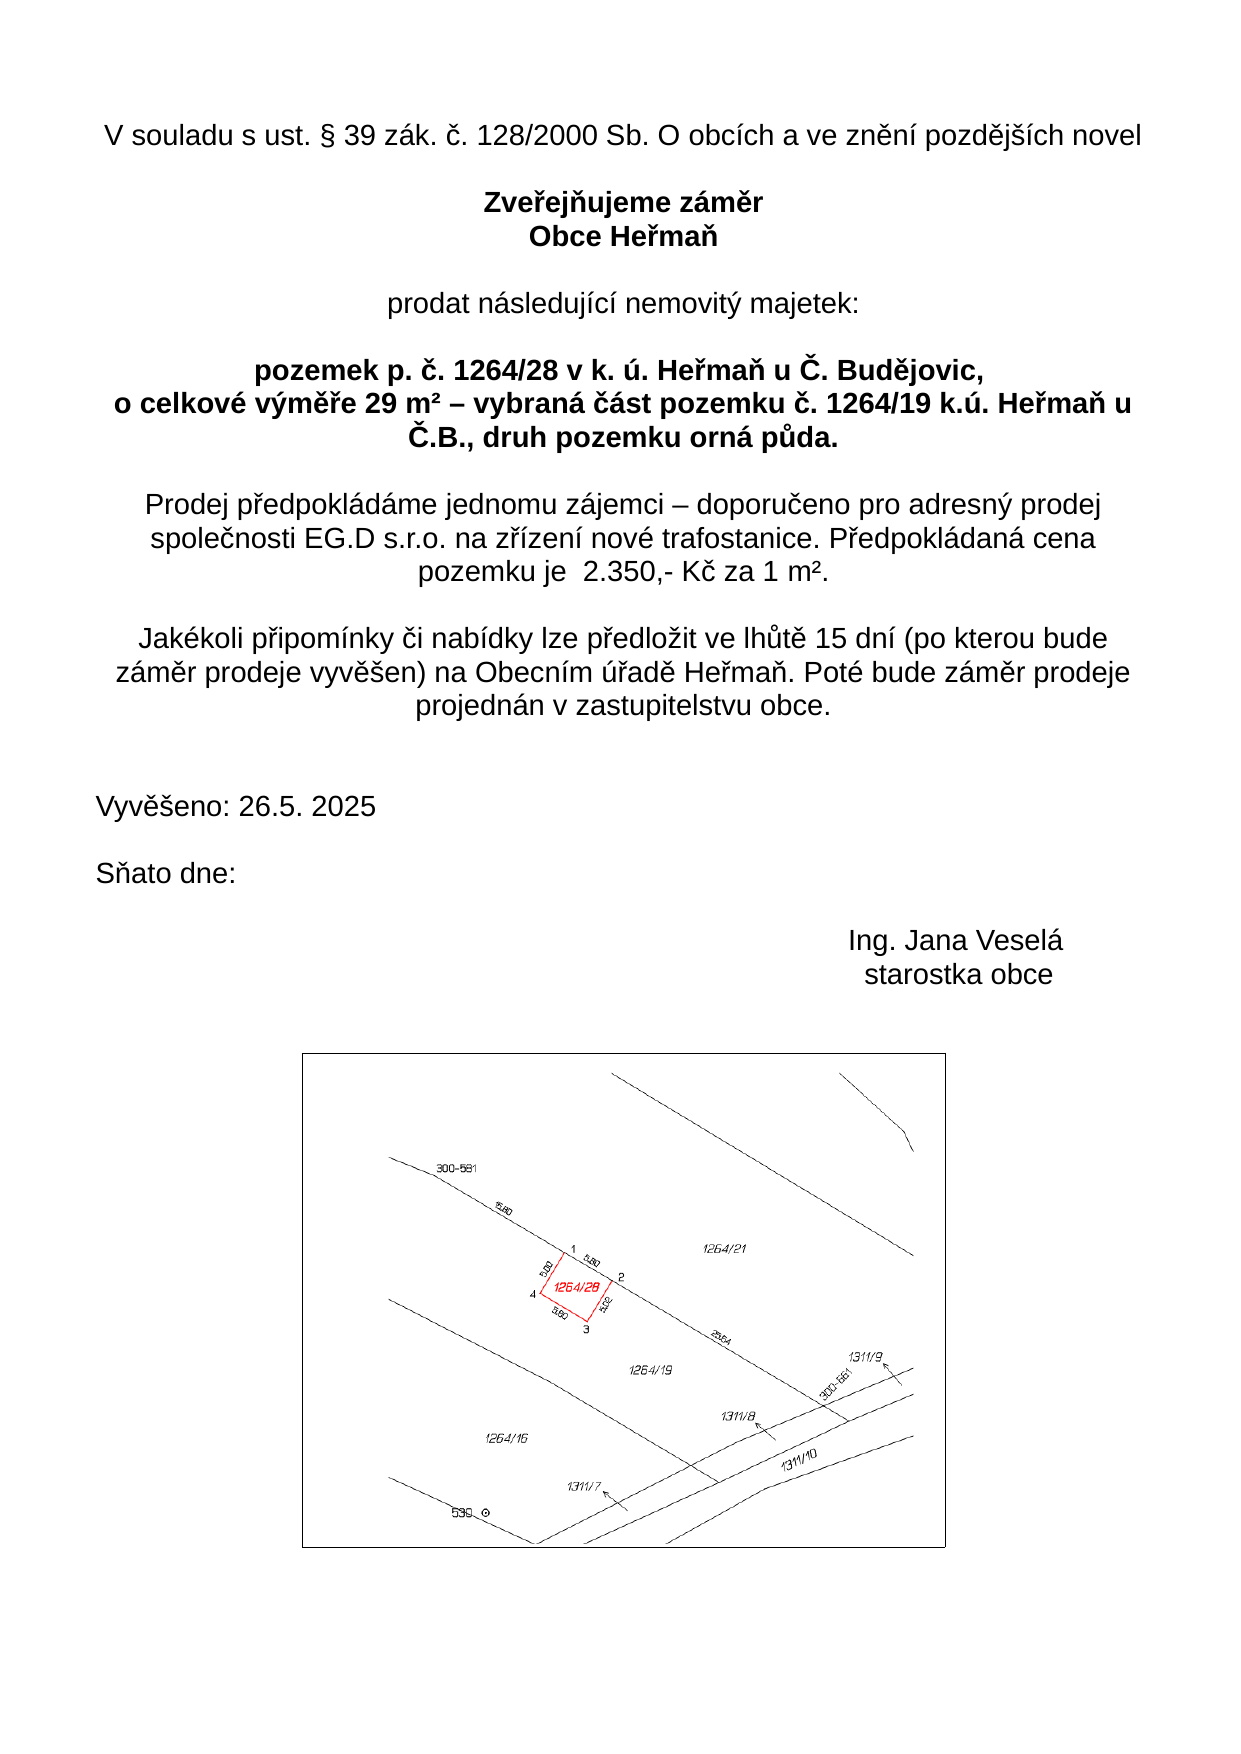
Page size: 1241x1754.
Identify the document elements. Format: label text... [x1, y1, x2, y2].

text Zveřejňujeme záměr [95, 185, 1152, 219]
text o celkové výměře 29 m² – vybraná část pozemku č. 1264/19 k.ú. Heřmaň u Č.B., druh pozemku orná půda. [95, 386, 1152, 453]
text prodat následující nemovitý majetek: [95, 286, 1152, 319]
text Vyvěšeno: 26.5. 2025 [95, 789, 1152, 822]
text Sňato dne: [95, 856, 1152, 889]
text Ing. Jana Veselá [95, 923, 1152, 957]
picture [304, 1055, 943, 1544]
text V souladu s ust. § 39 zák. č. 128/2000 Sb. O obcích a ve znění pozdějších novel [95, 118, 1152, 152]
text Jakékoli připomínky či nabídky lze předložit ve lhůtě 15 dní (po kterou bude záměr prodeje vyvěšen) na Obecním úřadě Heřmaň. Poté bude záměr prodeje projednán v zastupitelstvu obce. [95, 621, 1152, 722]
text starostka obce [95, 957, 1152, 990]
text pozemek p. č. 1264/28 v k. ú. Heřmaň u Č. Budějovic, [95, 353, 1152, 386]
text Obce Heřmaň [95, 219, 1152, 252]
text Prodej předpokládáme jednomu zájemci – doporučeno pro adresný prodej společnosti EG.D s.r.o. na zřízení nové trafostanice. Předpokládaná cena pozemku je 2.350,- Kč za 1 m². [95, 487, 1152, 588]
